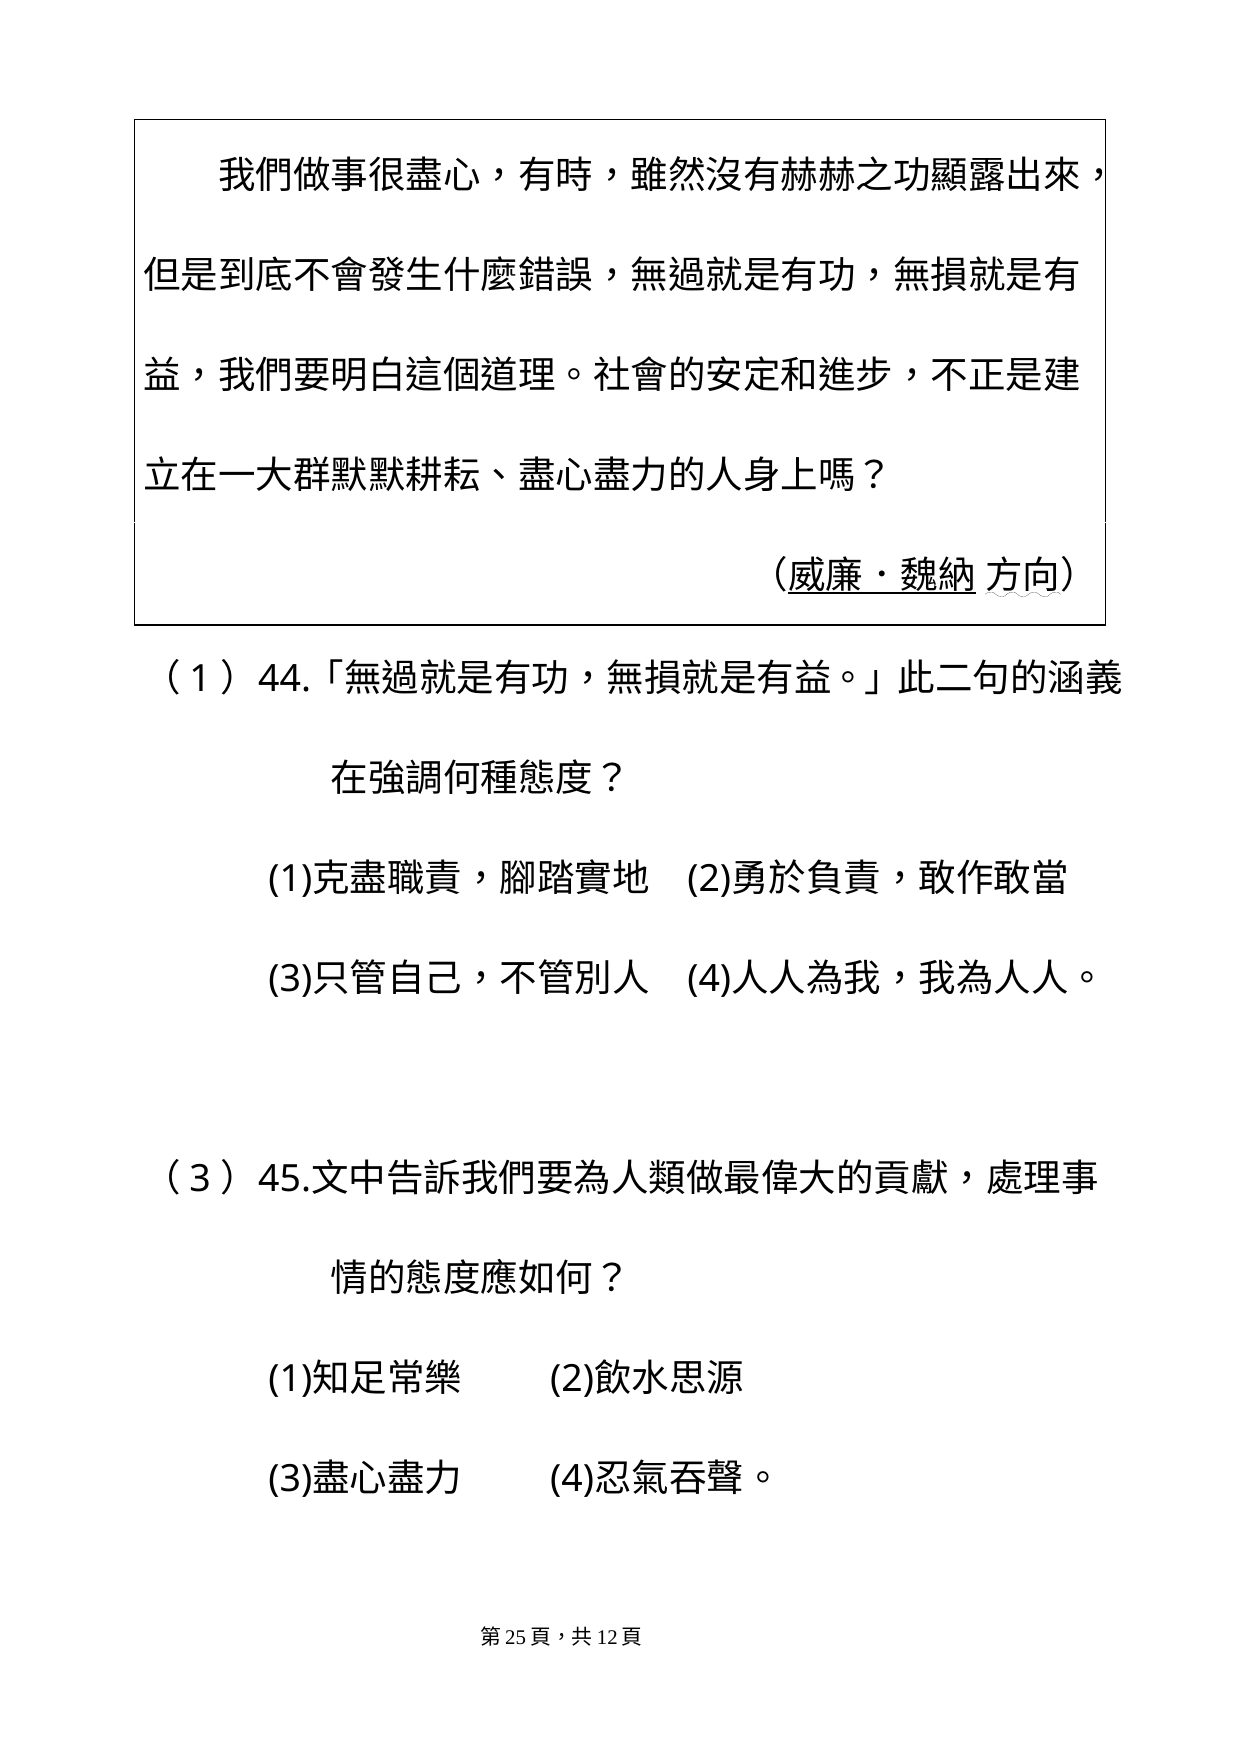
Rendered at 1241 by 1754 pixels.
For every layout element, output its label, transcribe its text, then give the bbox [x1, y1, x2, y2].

text (3)盡心盡力 (4)忍氣吞聲。 [268, 1426, 1122, 1526]
text (1)知足常樂 (2)飲水思源 [268, 1326, 1122, 1426]
text （威廉．魏納 方向） [135, 522, 1105, 624]
text （ 1 ）44.「無過就是有功，無損就是有益。」此二句的涵義在強調何種態度？ [143, 626, 1122, 826]
text （ 3 ）45.文中告訴我們要為人類做最偉大的貢獻，處理事情的態度應如何？ [143, 1126, 1122, 1326]
text (1)克盡職責，腳踏實地 (2)勇於負責，敢作敢當 (3)只管自己，不管別人 (4)人人為我，我為人人。 [268, 826, 1122, 1026]
text 哲學家慕迪說過這一句話：「在大天地裡貢獻最大的人，是在自己的小天地裡做事盡心的人。」 反過來說：「在大天地裡為害最大的人，是在自己的小天地裡做事不盡心的人。」 鐵軌上的搬閘，由於一時忽略，沒有盡心把它搬弄好，因而造成了幾列客車全部出軌，乘客死傷狼藉的慘禍。做事不盡心，危害了自己跟別人的事例正多著呢！ 我們做事很盡心，有時，雖然沒有赫赫之功顯露出來，但是到底不會發生什麼錯誤，無過就是有功，無損就是有益，我們要明白這個道理。社會的安定和進步，不正是建立在一大群默默耕耘、盡心盡力的人身上嗎？ [135, 120, 1105, 522]
